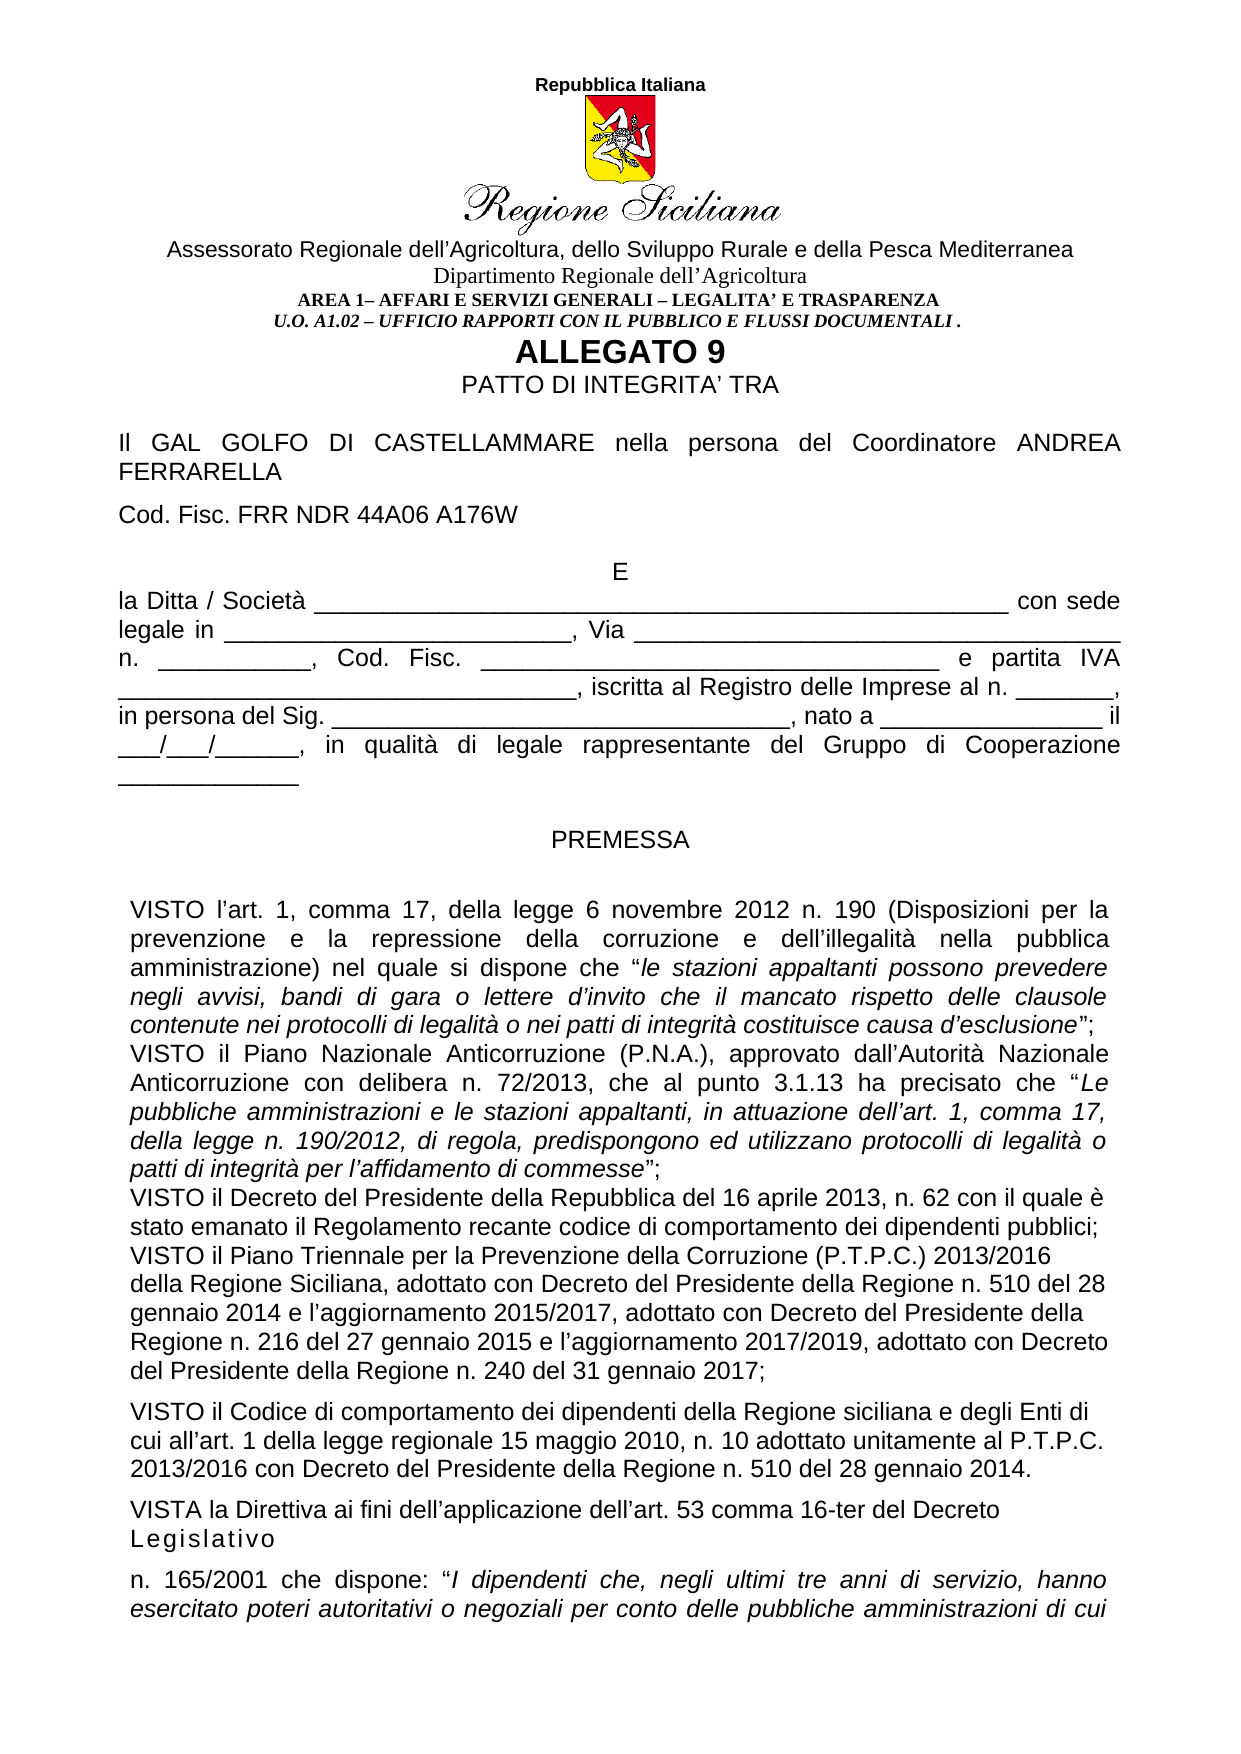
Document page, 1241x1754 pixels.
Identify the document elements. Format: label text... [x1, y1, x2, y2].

text VISTO l’art. 1, comma 17, della legge 6 novembre 2012 n. 190 (Disposizioni per la prevenzione e la repressione della corruzione e dell’illegalità nella pubblica amministrazione) nel quale si dispone che “le stazioni appaltanti possono prevedere negli avvisi, bandi di gara o lettere d’invito che il mancato rispetto delle clausole contenute nei protocolli di legalità o nei patti di integrità costituisce causa d’esclusione”; [130, 896, 1111, 1039]
text ALLEGATO 9 [118, 332, 1122, 370]
text la Ditta / Società __________________________________________________ con sede legale in _________________________, Via ___________________________________ n. ___________, Cod. Fisc. _________________________________ e partita IVA _________________________________, iscritta al Registro delle Imprese al n. _______, in persona del Sig. _________________________________, nato a ________________ il ___/___/______, in qualità di legale rappresentante del Gruppo di Cooperazione _____________ [118, 586, 1122, 787]
text VISTO il Decreto del Presidente della Repubblica del 16 aprile 2013, n. 62 con il quale è stato emanato il Regolamento recante codice di comportamento dei dipendenti pubblici; VISTO il Piano Triennale per la Prevenzione della Corruzione (P.T.P.C.) 2013/2016 della Regione Siciliana, adottato con Decreto del Presidente della Regione n. 510 del 28 gennaio 2014 e l’aggiornamento 2015/2017, adottato con Decreto del Presidente della Regione n. 216 del 27 gennaio 2015 e l’aggiornamento 2017/2019, adottato con Decreto del Presidente della Regione n. 240 del 31 gennaio 2017; [130, 1183, 1110, 1384]
text AREA 1– AFFARI E SERVIZI GENERALI – LEGALITA’ E TRASPARENZA [118, 289, 1119, 310]
text n. 165/2001 che dispone: “I dipendenti che, negli ultimi tre anni di servizio, hanno esercitato poteri autoritativi o negoziali per conto delle pubbliche amministrazioni di cui [130, 1565, 1111, 1623]
text VISTO il Piano Nazionale Anticorruzione (P.N.A.), approvato dall’Autorità Nazionale Anticorruzione con delibera n. 72/2013, che al punto 3.1.13 ha precisato che “Le pubbliche amministrazioni e le stazioni appaltanti, in attuazione dell’art. 1, comma 17, della legge n. 190/2012, di regola, predispongono ed utilizzano protocolli di legalità o patti di integrità per l’affidamento di commesse”; [130, 1039, 1111, 1183]
text PATTO DI INTEGRITA’ TRA [118, 370, 1122, 399]
text Il GAL GOLFO DI CASTELLAMMARE nella persona del Coordinatore ANDREA FERRARELLA [118, 428, 1122, 485]
text Cod. Fisc. FRR NDR 44A06 A176W [118, 500, 1122, 528]
text Repubblica Italiana [118, 74, 1122, 95]
text Assessorato Regionale dell’Agricoltura, dello Sviluppo Rurale e della Pesca Mediterranea [118, 236, 1122, 262]
text E [118, 557, 1122, 586]
table_header [528, 485, 838, 500]
text VISTO il Codice di comportamento dei dipendenti della Regione siciliana e degli Enti di cui all’art. 1 della legge regionale 15 maggio 2010, n. 10 adottato unitamente al P.T.P.C. 2013/2016 con Decreto del Presidente della Regione n. 510 del 28 gennaio 2014. [130, 1397, 1111, 1483]
text Dipartimento Regionale dell’Agricoltura [118, 262, 1122, 289]
text PREMESSA [129, 826, 1111, 854]
table_header [838, 485, 1119, 500]
text U.O. A1.02 – UFFICIO RAPPORTI CON IL PUBBLICO E FLUSSI DOCUMENTALI . [118, 310, 1119, 332]
text VISTA la Direttiva ai fini dell’applicazione dell’art. 53 comma 16-ter del Decreto Legislativo [130, 1496, 1122, 1553]
